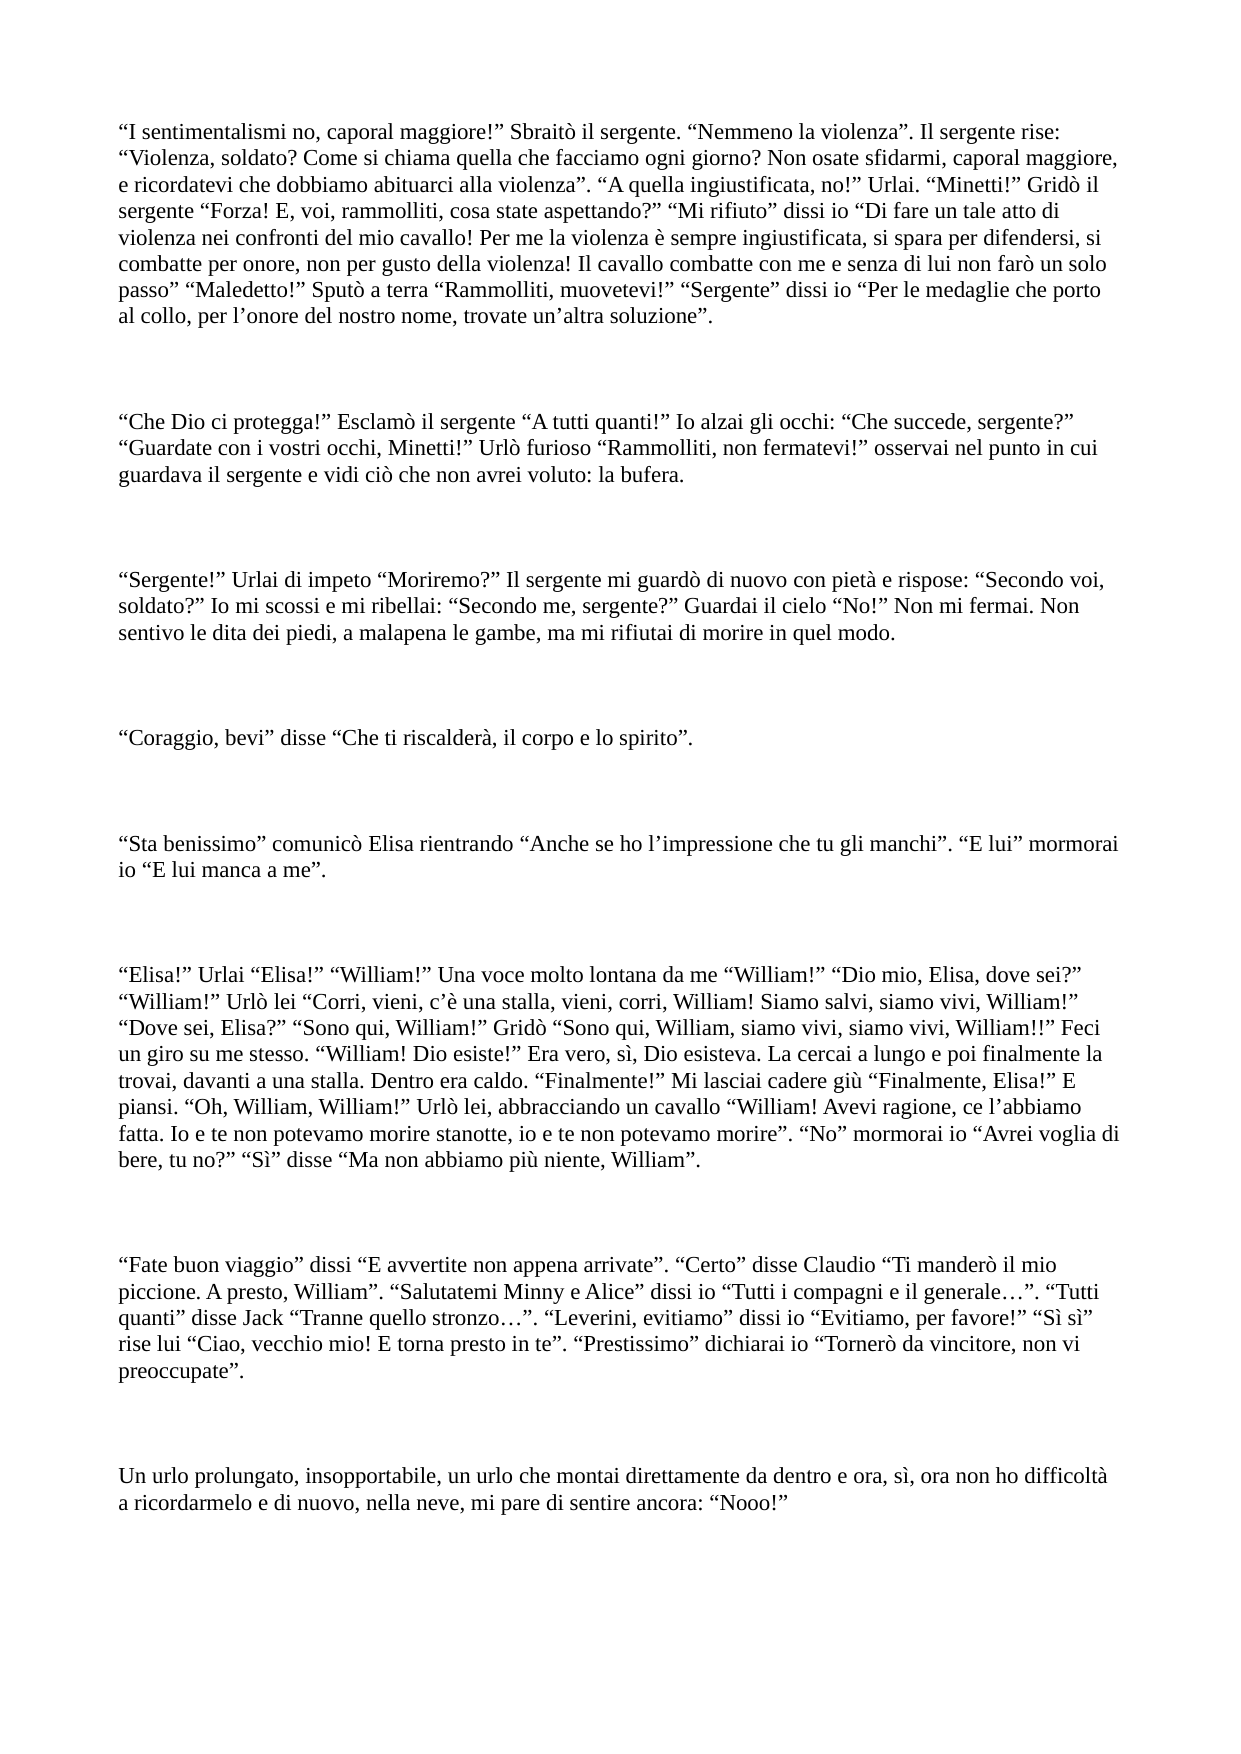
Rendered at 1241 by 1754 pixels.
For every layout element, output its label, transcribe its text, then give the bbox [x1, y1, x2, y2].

text “I sentimentalismi no, caporal maggiore!” Sbraitò il sergente. “Nemmeno la violenza”. Il sergente rise: “Violenza, soldato? Come si chiama quella che facciamo ogni giorno? Non osate sfidarmi, caporal maggiore, e ricordatevi che dobbiamo abituarci alla violenza”. “A quella ingiustificata, no!” Urlai. “Minetti!” Gridò il sergente “Forza! E, voi, rammolliti, cosa state aspettando?” “Mi rifiuto” dissi io “Di fare un tale atto di violenza nei confronti del mio cavallo! Per me la violenza è sempre ingiustificata, si spara per difendersi, si combatte per onore, non per gusto della violenza! Il cavallo combatte con me e senza di lui non farò un solo passo” “Maledetto!” Sputò a terra “Rammolliti, muovetevi!” “Sergente” dissi io “Per le medaglie che porto al collo, per l’onore del nostro nome, trovate un’altra soluzione”. [118, 118, 1122, 329]
text “Fate buon viaggio” dissi “E avvertite non appena arrivate”. “Certo” disse Claudio “Ti manderò il mio piccione. A presto, William”. “Salutatemi Minny e Alice” dissi io “Tutti i compagni e il generale…”. “Tutti quanti” disse Jack “Tranne quello stronzo…”. “Leverini, evitiamo” dissi io “Evitiamo, per favore!” “Sì sì” rise lui “Ciao, vecchio mio! E torna presto in te”. “Prestissimo” dichiarai io “Tornerò da vincitore, non vi preoccupate”. [118, 1251, 1122, 1383]
text “Sta benissimo” comunicò Elisa rientrando “Anche se ho l’impressione che tu gli manchi”. “E lui” mormorai io “E lui manca a me”. [118, 830, 1122, 882]
text “Elisa!” Urlai “Elisa!” “William!” Una voce molto lontana da me “William!” “Dio mio, Elisa, dove sei?” “William!” Urlò lei “Corri, vieni, c’è una stalla, vieni, corri, William! Siamo salvi, siamo vivi, William!” “Dove sei, Elisa?” “Sono qui, William!” Gridò “Sono qui, William, siamo vivi, siamo vivi, William!!” Feci un giro su me stesso. “William! Dio esiste!” Era vero, sì, Dio esisteva. La cercai a lungo e poi finalmente la trovai, davanti a una stalla. Dentro era caldo. “Finalmente!” Mi lasciai cadere giù “Finalmente, Elisa!” E piansi. “Oh, William, William!” Urlò lei, abbracciando un cavallo “William! Avevi ragione, ce l’abbiamo fatta. Io e te non potevamo morire stanotte, io e te non potevamo morire”. “No” mormorai io “Avrei voglia di bere, tu no?” “Sì” disse “Ma non abbiamo più niente, William”. [118, 961, 1122, 1172]
text Un urlo prolungato, insopportabile, un urlo che montai direttamente da dentro e ora, sì, ora non ho difficoltà a ricordarmelo e di nuovo, nella neve, mi pare di sentire ancora: “Nooo!” [118, 1462, 1122, 1515]
text “Che Dio ci protegga!” Esclamò il sergente “A tutti quanti!” Io alzai gli occhi: “Che succede, sergente?” “Guardate con i vostri occhi, Minetti!” Urlò furioso “Rammolliti, non fermatevi!” osservai nel punto in cui guardava il sergente e vidi ciò che non avrei voluto: la bufera. [118, 408, 1122, 487]
text “Coraggio, bevi” disse “Che ti riscalderà, il corpo e lo spirito”. [118, 724, 1122, 751]
text “Sergente!” Urlai di impeto “Moriremo?” Il sergente mi guardò di nuovo con pietà e rispose: “Secondo voi, soldato?” Io mi scossi e mi ribellai: “Secondo me, sergente?” Guardai il cielo “No!” Non mi fermai. Non sentivo le dita dei piedi, a malapena le gambe, ma mi rifiutai di morire in quel modo. [118, 566, 1122, 645]
